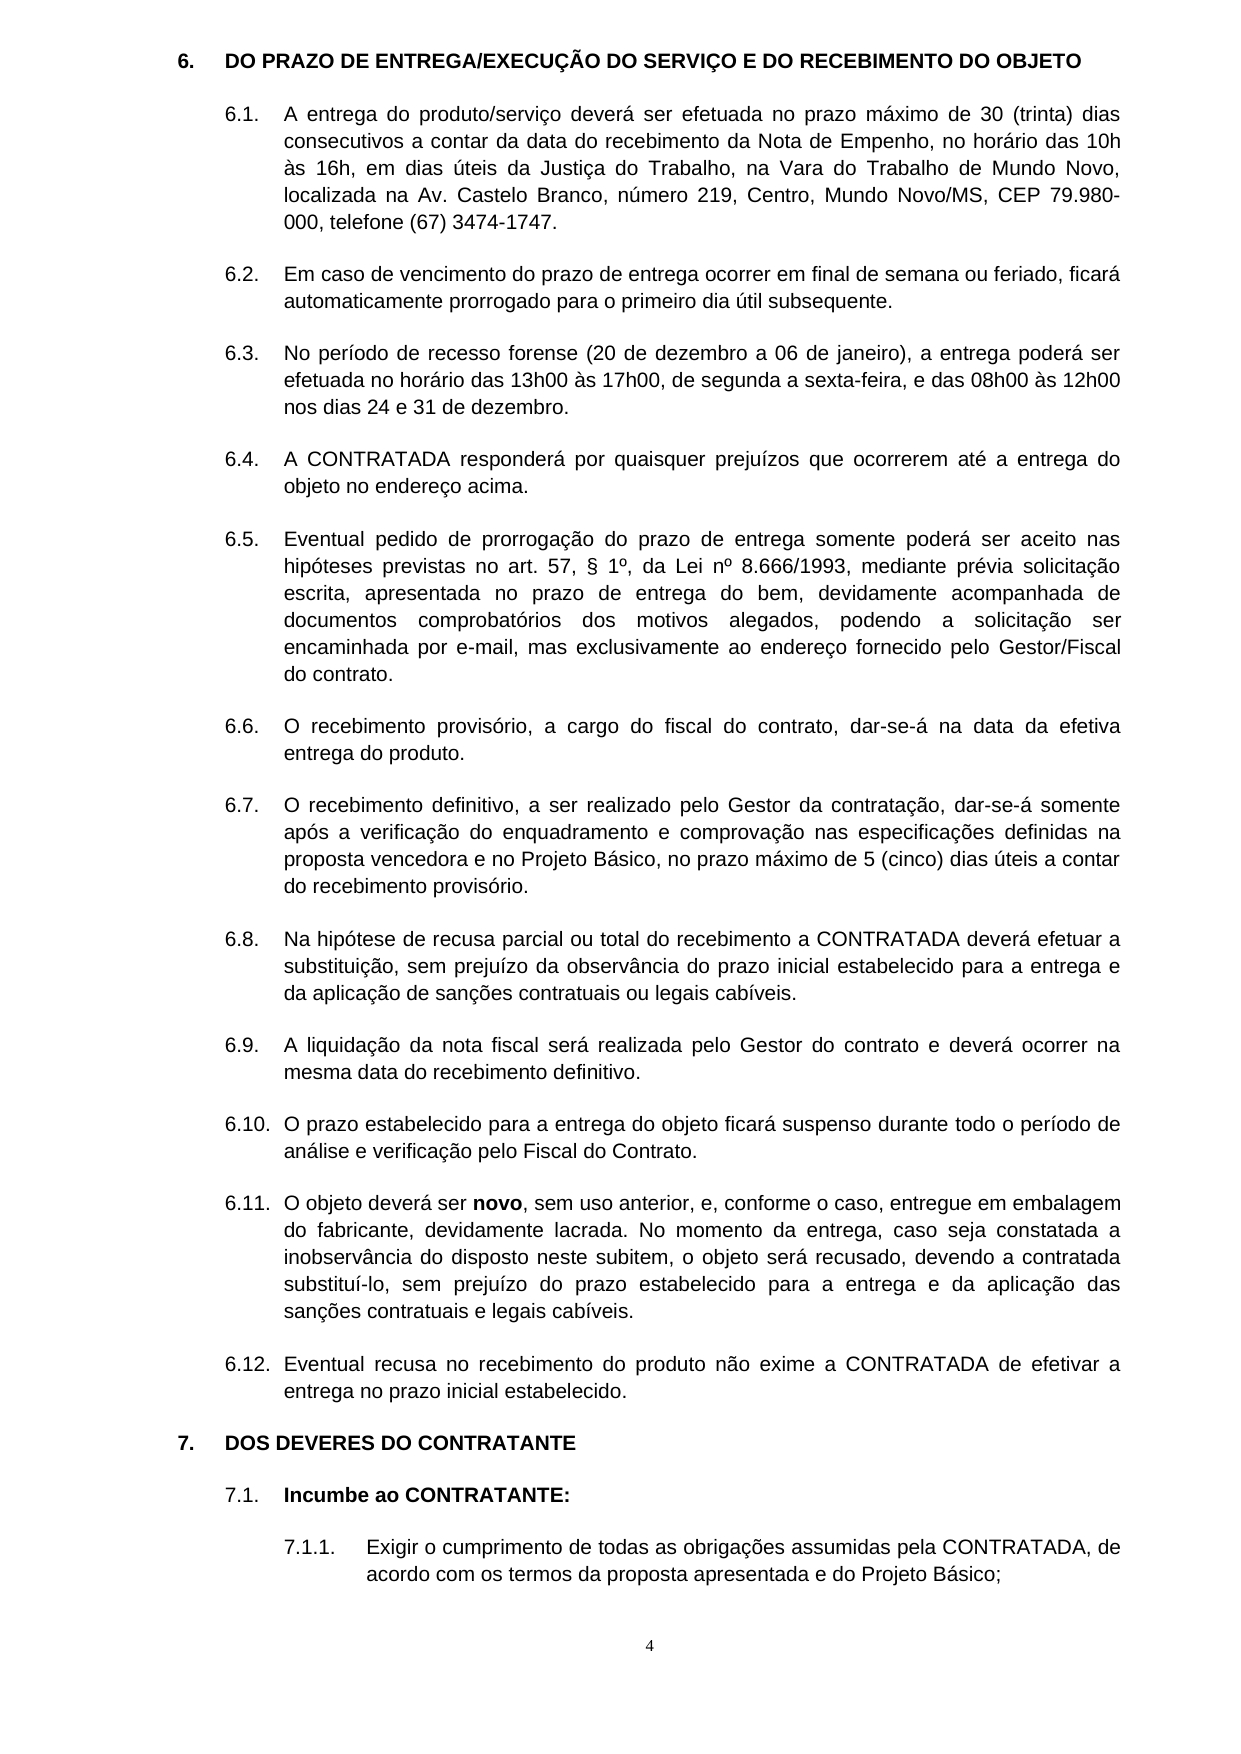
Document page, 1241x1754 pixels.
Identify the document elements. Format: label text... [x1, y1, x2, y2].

list O recebimento definitivo, a ser realizado pelo Gestor da contratação, dar-se-á somente após a verificação do enquadramento e comprovação nas especificações definidas na proposta vencedora e no Projeto Básico, no prazo máximo de 5 (cinco) dias úteis a contar do recebimento provisório. [224, 791, 1122, 899]
list DOS DEVERES DO CONTRATANTE [177, 1428, 1122, 1456]
list O prazo estabelecido para a entrega do objeto ficará suspenso durante todo o período de análise e verificação pelo Fiscal do Contrato. [224, 1110, 1122, 1164]
list Eventual recusa no recebimento do produto não exime a CONTRATADA de efetivar a entrega no prazo inicial estabelecido. [224, 1349, 1122, 1403]
list A liquidação da nota fiscal será realizada pelo Gestor do contrato e deverá ocorrer na mesma data do recebimento definitivo. [224, 1031, 1122, 1085]
list A CONTRATADA responderá por quaisquer prejuízos que ocorrerem até a entrega do objeto no endereço acima. [224, 445, 1122, 499]
list Em caso de vencimento do prazo de entrega ocorrer em final de semana ou feriado, ficará automaticamente prorrogado para o primeiro dia útil subsequente. [224, 260, 1122, 314]
list A entrega do produto/serviço deverá ser efetuada no prazo máximo de 30 (trinta) dias consecutivos a contar da data do recebimento da Nota de Empenho, no horário das 10h às 16h, em dias úteis da Justiça do Trabalho, na Vara do Trabalho de Mundo Novo, localizada na Av. Castelo Branco, número 219, Centro, Mundo Novo/MS, CEP 79.980-000, telefone (67) 3474-1747. [224, 99, 1122, 235]
list Incumbe ao CONTRATANTE: [224, 1481, 1122, 1508]
list Exigir o cumprimento de todas as obrigações assumidas pela CONTRATADA, de acordo com os termos da proposta apresentada e do Projeto Básico; [283, 1533, 1122, 1587]
list No período de recesso forense (20 de dezembro a 06 de janeiro), a entrega poderá ser efetuada no horário das 13h00 às 17h00, de segunda a sexta-feira, e das 08h00 às 12h00 nos dias 24 e 31 de dezembro. [224, 339, 1122, 420]
list Eventual pedido de prorrogação do prazo de entrega somente poderá ser aceito nas hipóteses previstas no art. 57, § 1º, da Lei nº 8.666/1993, mediante prévia solicitação escrita, apresentada no prazo de entrega do bem, devidamente acompanhada de documentos comprobatórios dos motivos alegados, podendo a solicitação ser encaminhada por e-mail, mas exclusivamente ao endereço fornecido pelo Gestor/Fiscal do contrato. [224, 524, 1122, 687]
list O recebimento provisório, a cargo do fiscal do contrato, dar-se-á na data da efetiva entrega do produto. [224, 712, 1122, 766]
list DO PRAZO DE ENTREGA/EXECUÇÃO DO SERVIÇO E DO RECEBIMENTO DO OBJETO [177, 47, 1122, 74]
list Na hipótese de recusa parcial ou total do recebimento a CONTRATADA deverá efetuar a substituição, sem prejuízo da observância do prazo inicial estabelecido para a entrega e da aplicação de sanções contratuais ou legais cabíveis. [224, 924, 1122, 1006]
list O objeto deverá ser novo, sem uso anterior, e, conforme o caso, entregue em embalagem do fabricante, devidamente lacrada. No momento da entrega, caso seja constatada a inobservância do disposto neste subitem, o objeto será recusado, devendo a contratada substituí-lo, sem prejuízo do prazo estabelecido para a entrega e da aplicação das sanções contratuais e legais cabíveis. [224, 1189, 1122, 1324]
